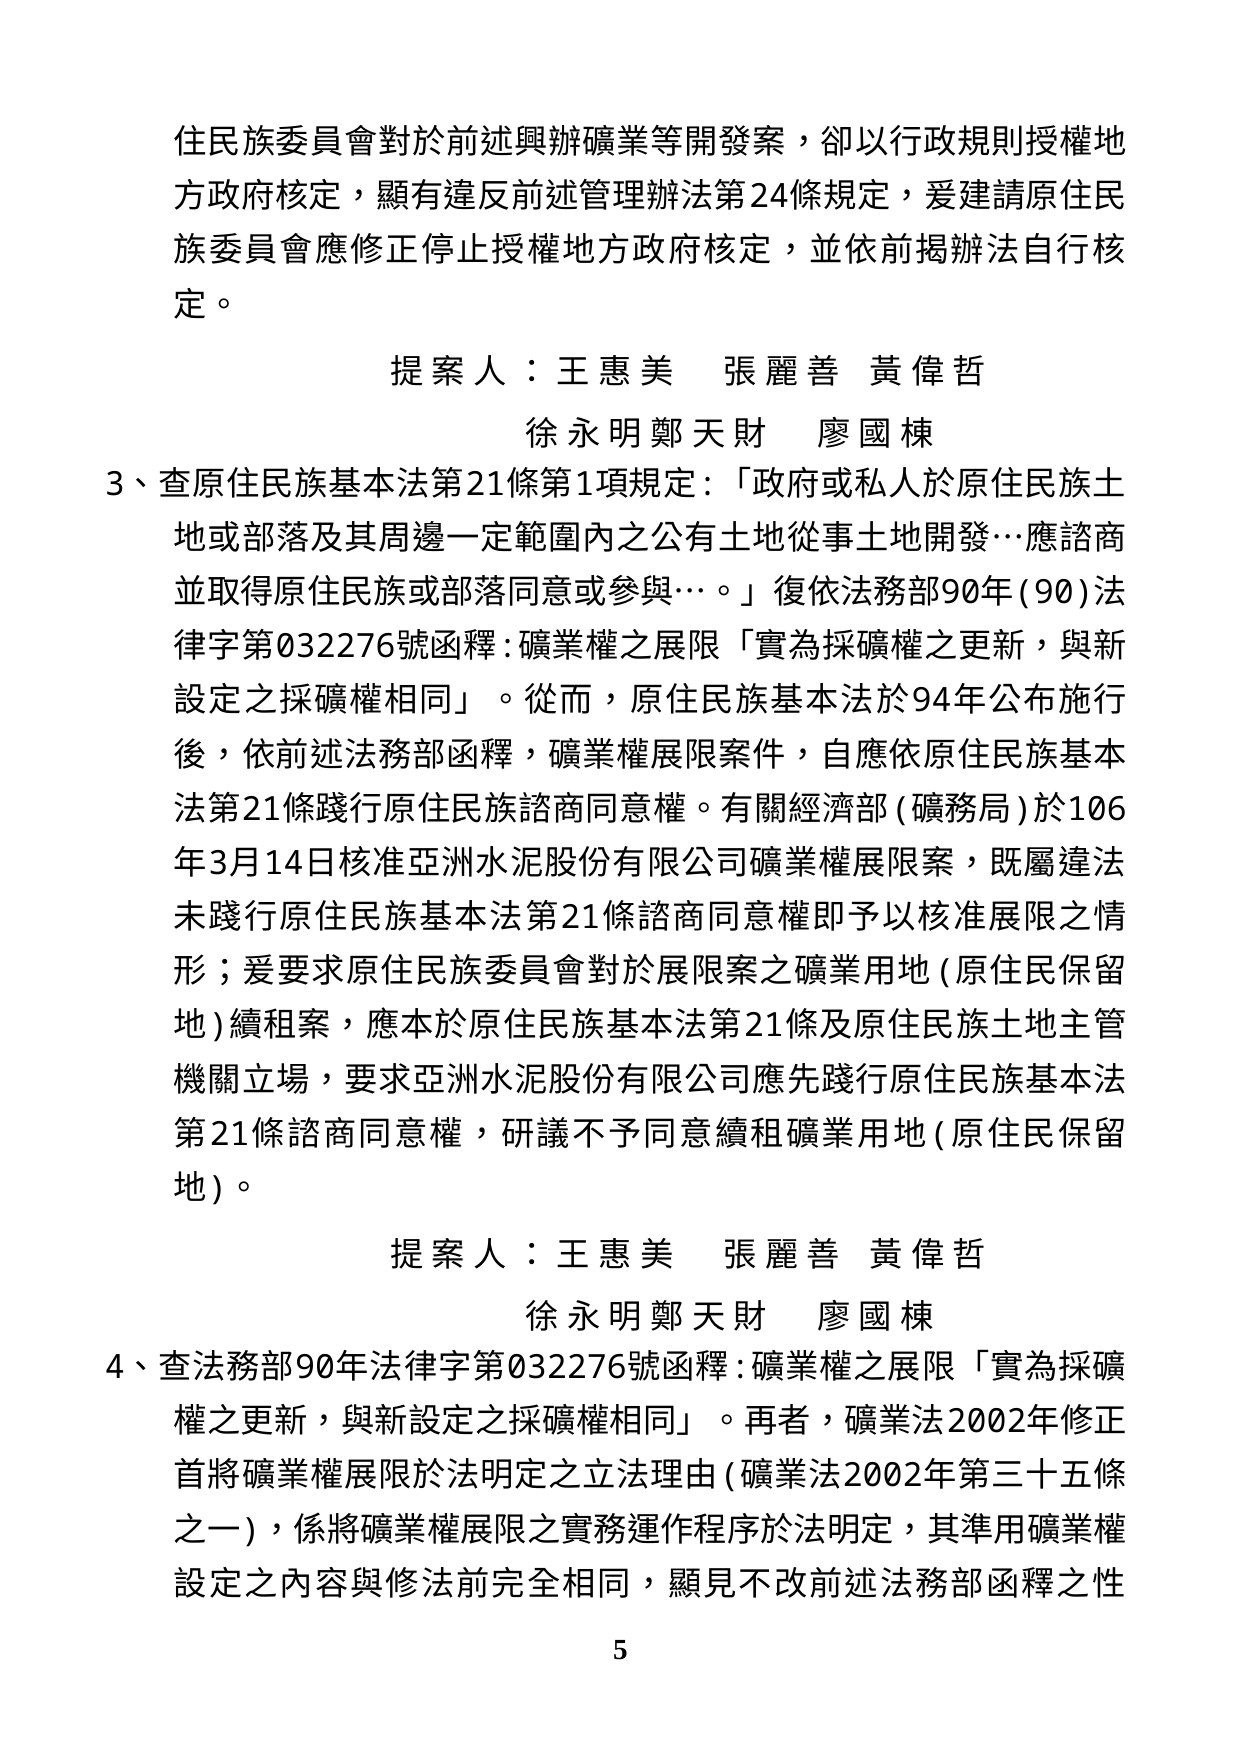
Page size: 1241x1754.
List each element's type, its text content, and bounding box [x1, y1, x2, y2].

text 提案人：王惠美 張麗善 黃偉哲 徐永明鄭天財 廖國棟 [381, 1210, 1032, 1335]
list 查法務部90年法律字第032276號函釋:礦業權之展限「實為採礦權之更新，與新設定之採礦權相同」。再者，礦業法2002年修正首將礦業權展限於法明定之立法理由(礦業法2002年第三十五條之一)，係將礦業權展限之實務運作程序於法明定，其準用礦業權設定之內容與修法前完全相同，顯見不改前述法務部函釋之性 [104, 1335, 1127, 1606]
text 提案人：王惠美 張麗善 黃偉哲 徐永明鄭天財 廖國棟 [381, 327, 1032, 452]
list 住民族委員會對於前述興辦礦業等開發案，卻以行政規則授權地方政府核定，顯有違反前述管理辦法第24條規定，爰建請原住民族委員會應修正停止授權地方政府核定，並依前揭辦法自行核定。 [104, 110, 1127, 327]
list 查原住民族基本法第21條第1項規定:「政府或私人於原住民族土地或部落及其周邊一定範圍內之公有土地從事土地開發…應諮商並取得原住民族或部落同意或參與…。」復依法務部90年(90)法律字第032276號函釋:礦業權之展限「實為採礦權之更新，與新設定之採礦權相同」。從而，原住民族基本法於94年公布施行後，依前述法務部函釋，礦業權展限案件，自應依原住民族基本法第21條踐行原住民族諮商同意權。有關經濟部(礦務局)於106年3月14日核准亞洲水泥股份有限公司礦業權展限案，既屬違法未踐行原住民族基本法第21條諮商同意權即予以核准展限之情形；爰要求原住民族委員會對於展限案之礦業用地(原住民保留地)續租案，應本於原住民族基本法第21條及原住民族土地主管機關立場，要求亞洲水泥股份有限公司應先踐行原住民族基本法第21條諮商同意權，研議不予同意續租礦業用地(原住民保留地)。 [104, 452, 1127, 1210]
